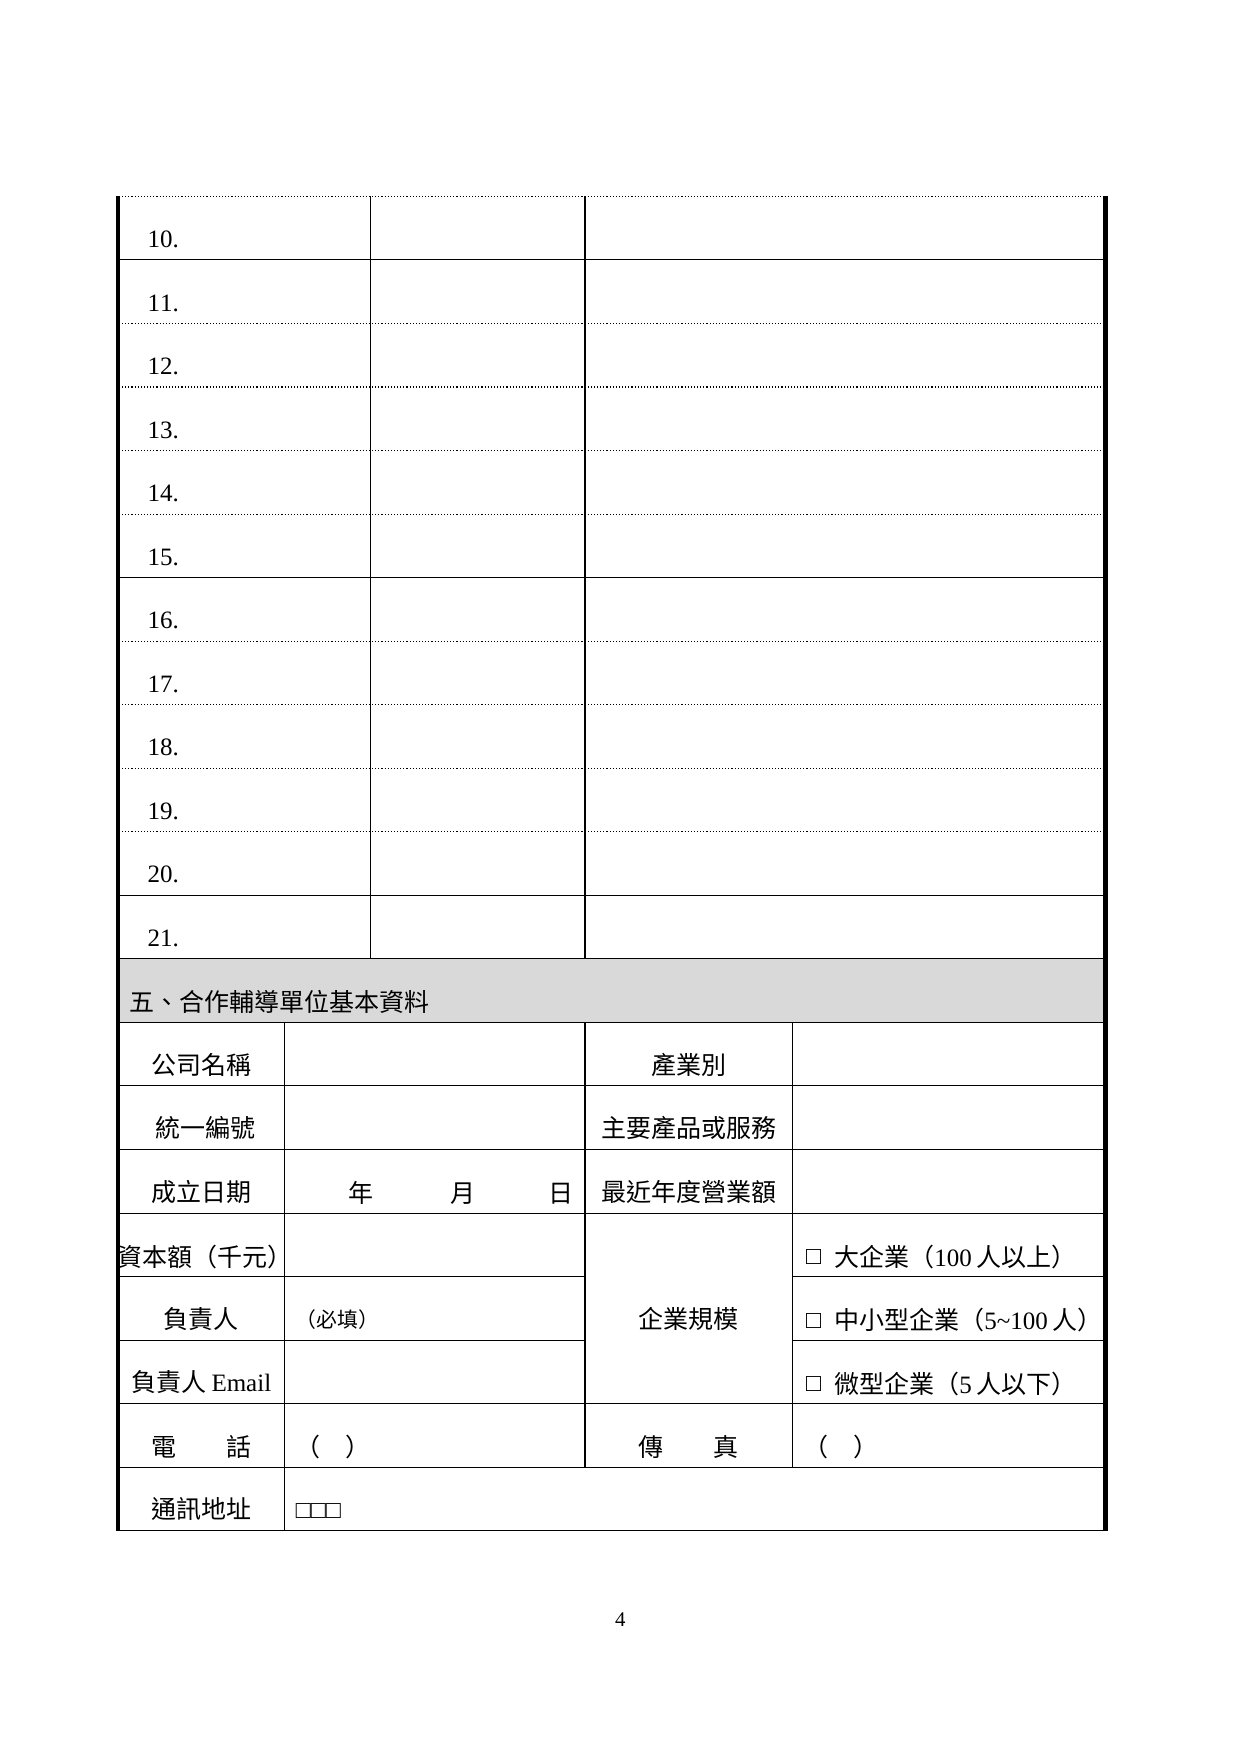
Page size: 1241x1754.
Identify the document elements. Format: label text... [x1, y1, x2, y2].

table_cell 負責人Email [120, 1341, 284, 1403]
table_cell [160, 514, 370, 577]
table_cell [120, 514, 159, 577]
table_cell [586, 641, 1103, 704]
table_cell [371, 578, 584, 641]
table_cell [160, 260, 370, 323]
table_cell [160, 896, 370, 958]
table_cell （ ） [285, 1404, 584, 1467]
table_cell 中小型企業（5~100人） [834, 1277, 1103, 1339]
table_cell [120, 768, 159, 831]
table_cell [120, 704, 159, 768]
table_cell 最近年度營業額 [586, 1150, 792, 1212]
table_cell [120, 641, 159, 704]
table_cell [793, 1086, 1103, 1149]
table_cell 電 話 [120, 1404, 284, 1467]
table_cell [371, 323, 584, 386]
table_cell 企業規模 [586, 1214, 792, 1403]
table_cell □ [793, 1341, 834, 1403]
table_cell 產業別 [586, 1023, 792, 1085]
table_cell [586, 386, 1103, 450]
table_cell [371, 704, 584, 768]
table_cell □□□ [285, 1468, 1103, 1530]
table_cell □ [793, 1214, 834, 1276]
table_cell [586, 831, 1103, 895]
table_cell [120, 323, 159, 386]
table_cell 年 [285, 1150, 384, 1212]
table_cell 大企業（100人以上） [834, 1214, 1103, 1276]
table_cell （ ） [793, 1404, 1103, 1467]
table_cell [371, 831, 584, 895]
table_cell [160, 196, 370, 259]
table_cell □ [793, 1277, 834, 1339]
table_cell [120, 896, 159, 958]
table_cell [160, 768, 370, 831]
table_cell [793, 1023, 1103, 1085]
table_cell 統一編號 [120, 1086, 284, 1149]
table_cell [285, 1341, 584, 1403]
table_cell [160, 386, 370, 450]
table_cell [371, 196, 584, 259]
table_cell [586, 450, 1103, 513]
table_cell [371, 450, 584, 513]
table_cell [586, 514, 1103, 577]
table_cell [586, 578, 1103, 641]
table_cell [285, 1086, 584, 1149]
table_cell （必填） [285, 1277, 584, 1339]
table_cell 通訊地址 [120, 1468, 284, 1530]
table_cell [371, 896, 584, 958]
table_cell [586, 896, 1103, 958]
table_cell 五、合作輔導單位基本資料 [120, 959, 1103, 1022]
table_cell [120, 831, 159, 895]
table_cell [120, 260, 159, 323]
table_cell 日 [487, 1150, 584, 1212]
table_cell [285, 1023, 584, 1085]
table_cell [586, 196, 1103, 259]
table_cell [160, 450, 370, 513]
table_cell [371, 641, 584, 704]
table_cell [120, 196, 159, 259]
table_cell 月 [384, 1150, 487, 1212]
table_cell 公司名稱 [120, 1023, 284, 1085]
table_cell [371, 514, 584, 577]
table_cell [120, 578, 159, 641]
table_cell [160, 578, 370, 641]
table_cell [160, 704, 370, 768]
table_cell [120, 450, 159, 513]
table_cell [371, 386, 584, 450]
table_cell 負責人 [120, 1277, 284, 1339]
table_cell [160, 323, 370, 386]
table_cell 主要產品或服務 [586, 1086, 792, 1149]
table_cell 成立日期 [120, 1150, 284, 1212]
table_cell [371, 768, 584, 831]
table_cell 傳 真 [586, 1404, 792, 1467]
table_cell [586, 260, 1103, 323]
table_cell [285, 1214, 584, 1276]
table_cell [586, 768, 1103, 831]
table_cell [793, 1150, 1103, 1212]
table_cell 微型企業（5人以下） [834, 1341, 1103, 1403]
table_cell [120, 386, 159, 450]
table_cell [586, 704, 1103, 768]
table_cell [586, 323, 1103, 386]
table_cell [371, 260, 584, 323]
table_cell 資本額（千元） [120, 1214, 284, 1276]
table_cell [160, 831, 370, 895]
table_cell [160, 641, 370, 704]
